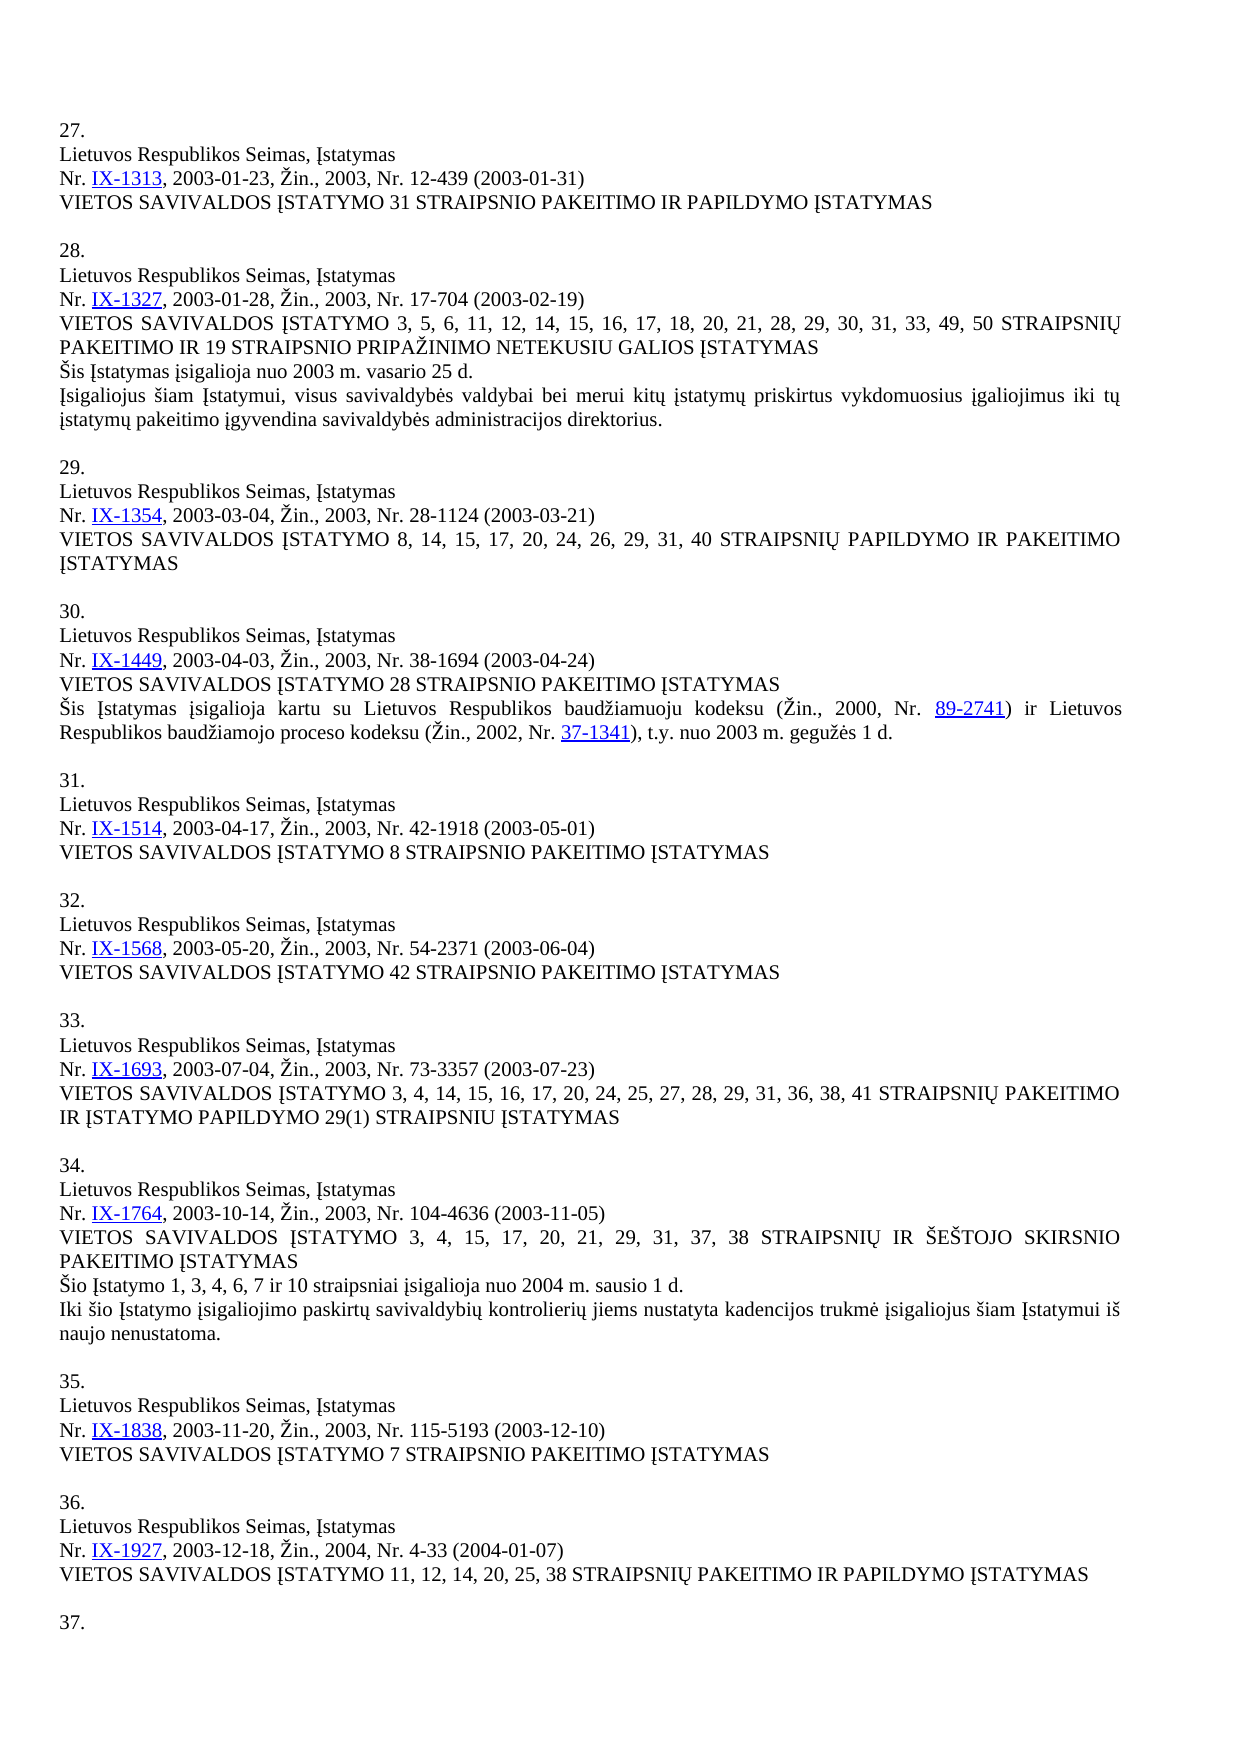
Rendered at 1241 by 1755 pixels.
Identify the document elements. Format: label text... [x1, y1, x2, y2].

text Šio Įstatymo 1, 3, 4, 6, 7 ir 10 straipsniai įsigalioja nuo 2004 m. sausio 1 d. [59, 1273, 1122, 1297]
text 36. [59, 1490, 1122, 1514]
text Įsigaliojus šiam Įstatymui, visus savivaldybės valdybai bei merui kitų įstatymų priskirtus vykdomuosius įgaliojimus iki tų įstatymų pakeitimo įgyvendina savivaldybės administracijos direktorius. [59, 383, 1122, 431]
text Lietuvos Respublikos Seimas, Įstatymas [59, 1032, 1122, 1057]
text Lietuvos Respublikos Seimas, Įstatymas [59, 623, 1122, 647]
text 27. [59, 118, 1122, 142]
text Nr. IX-1313, 2003-01-23, Žin., 2003, Nr. 12-439 (2003-01-31) [59, 166, 1122, 190]
text Nr. IX-1693, 2003-07-04, Žin., 2003, Nr. 73-3357 (2003-07-23) [59, 1057, 1122, 1081]
text VIETOS SAVIVALDOS ĮSTATYMO 11, 12, 14, 20, 25, 38 STRAIPSNIŲ PAKEITIMO IR PAPILDYMO ĮSTATYMAS [59, 1562, 1122, 1586]
text Nr. IX-1927, 2003-12-18, Žin., 2004, Nr. 4-33 (2004-01-07) [59, 1538, 1122, 1562]
text Lietuvos Respublikos Seimas, Įstatymas [59, 1514, 1122, 1538]
text VIETOS SAVIVALDOS ĮSTATYMO 8 STRAIPSNIO PAKEITIMO ĮSTATYMAS [59, 840, 1122, 864]
text VIETOS SAVIVALDOS ĮSTATYMO 28 STRAIPSNIO PAKEITIMO ĮSTATYMAS [59, 672, 1122, 696]
text Šis Įstatymas įsigalioja kartu su Lietuvos Respublikos baudžiamuoju kodeksu (Žin., 2000, Nr. 89-2741) ir Lietuvos Respublikos baudžiamojo proceso kodeksu (Žin., 2002, Nr. 37-1341), t.y. nuo 2003 m. gegužės 1 d. [59, 696, 1122, 744]
text Lietuvos Respublikos Seimas, Įstatymas [59, 262, 1122, 287]
text Lietuvos Respublikos Seimas, Įstatymas [59, 792, 1122, 816]
text 33. [59, 1008, 1122, 1032]
text Nr. IX-1449, 2003-04-03, Žin., 2003, Nr. 38-1694 (2003-04-24) [59, 647, 1122, 672]
text Šis Įstatymas įsigalioja nuo 2003 m. vasario 25 d. [59, 359, 1122, 383]
text 34. [59, 1153, 1122, 1177]
text Lietuvos Respublikos Seimas, Įstatymas [59, 1393, 1122, 1417]
text Lietuvos Respublikos Seimas, Įstatymas [59, 479, 1122, 503]
text Iki šio Įstatymo įsigaliojimo paskirtų savivaldybių kontrolierių jiems nustatyta kadencijos trukmė įsigaliojus šiam Įstatymui iš naujo nenustatoma. [59, 1297, 1122, 1345]
text Lietuvos Respublikos Seimas, Įstatymas [59, 1177, 1122, 1201]
text 31. [59, 768, 1122, 792]
text VIETOS SAVIVALDOS ĮSTATYMO 8, 14, 15, 17, 20, 24, 26, 29, 31, 40 STRAIPSNIŲ PAPILDYMO IR PAKEITIMO ĮSTATYMAS [59, 527, 1122, 575]
text Nr. IX-1514, 2003-04-17, Žin., 2003, Nr. 42-1918 (2003-05-01) [59, 816, 1122, 840]
text VIETOS SAVIVALDOS ĮSTATYMO 31 STRAIPSNIO PAKEITIMO IR PAPILDYMO ĮSTATYMAS [59, 190, 1122, 214]
text 32. [59, 888, 1122, 912]
text Lietuvos Respublikos Seimas, Įstatymas [59, 142, 1122, 166]
text Lietuvos Respublikos Seimas, Įstatymas [59, 912, 1122, 936]
text VIETOS SAVIVALDOS ĮSTATYMO 3, 4, 15, 17, 20, 21, 29, 31, 37, 38 STRAIPSNIŲ IR ŠEŠTOJO SKIRSNIO PAKEITIMO ĮSTATYMAS [59, 1225, 1122, 1273]
text 30. [59, 599, 1122, 623]
text 29. [59, 455, 1122, 479]
text 28. [59, 238, 1122, 262]
text Nr. IX-1327, 2003-01-28, Žin., 2003, Nr. 17-704 (2003-02-19) [59, 287, 1122, 311]
text VIETOS SAVIVALDOS ĮSTATYMO 42 STRAIPSNIO PAKEITIMO ĮSTATYMAS [59, 960, 1122, 984]
text 35. [59, 1369, 1122, 1393]
text 37. [59, 1610, 1122, 1634]
text Nr. IX-1764, 2003-10-14, Žin., 2003, Nr. 104-4636 (2003-11-05) [59, 1201, 1122, 1225]
text VIETOS SAVIVALDOS ĮSTATYMO 7 STRAIPSNIO PAKEITIMO ĮSTATYMAS [59, 1442, 1122, 1466]
text VIETOS SAVIVALDOS ĮSTATYMO 3, 5, 6, 11, 12, 14, 15, 16, 17, 18, 20, 21, 28, 29, 30, 31, 33, 49, 50 STRAIPSNIŲ PAKEITIMO IR 19 STRAIPSNIO PRIPAŽINIMO NETEKUSIU GALIOS ĮSTATYMAS [59, 311, 1122, 359]
text Nr. IX-1568, 2003-05-20, Žin., 2003, Nr. 54-2371 (2003-06-04) [59, 936, 1122, 960]
text Nr. IX-1838, 2003-11-20, Žin., 2003, Nr. 115-5193 (2003-12-10) [59, 1417, 1122, 1442]
text Nr. IX-1354, 2003-03-04, Žin., 2003, Nr. 28-1124 (2003-03-21) [59, 503, 1122, 527]
text VIETOS SAVIVALDOS ĮSTATYMO 3, 4, 14, 15, 16, 17, 20, 24, 25, 27, 28, 29, 31, 36, 38, 41 STRAIPSNIŲ PAKEITIMO IR ĮSTATYMO PAPILDYMO 29(1) STRAIPSNIU ĮSTATYMAS [59, 1081, 1122, 1129]
